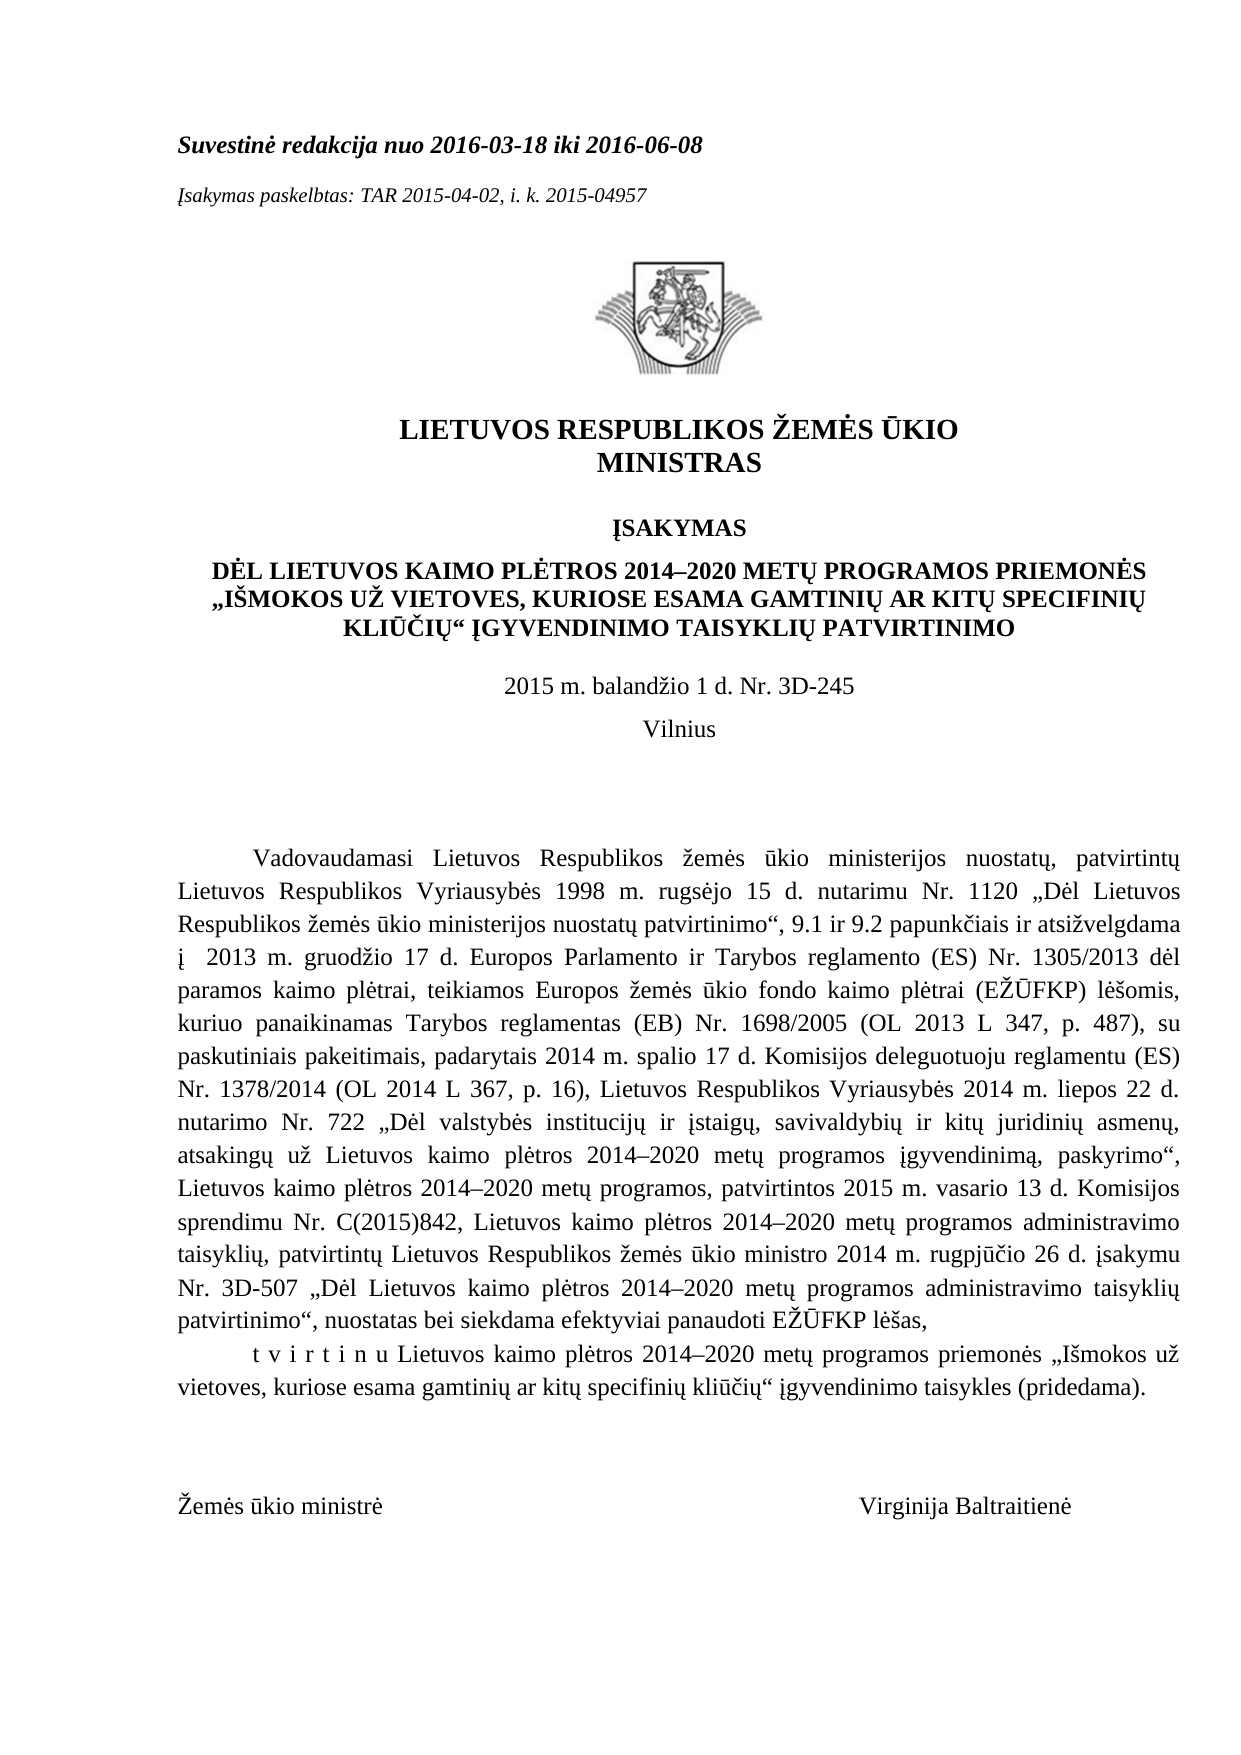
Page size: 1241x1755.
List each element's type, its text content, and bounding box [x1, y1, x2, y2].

text 2015 m. balandžio 1 d. Nr. 3D-245 [177, 671, 1181, 699]
text „IŠMOKOS UŽ VIETOVES, KURIOSE ESAMA GAMTINIŲ AR KITŲ SPECIFINIŲ KLIŪČIŲ“ ĮGYVENDINIMO TAISYKLIŲ PATVIRTINIMO [177, 584, 1181, 642]
text Žemės ūkio ministrė Virginija Baltraitienė [177, 1491, 1181, 1520]
text t v i r t i n u Lietuvos kaimo plėtros 2014–2020 metų programos priemonės „Išmokos už vietoves, kuriose esama gamtinių ar kitų specifinių kliūčių“ įgyvendinimo taisykles (pridedama). [177, 1339, 1181, 1400]
text Įsakymas paskelbtas: TAR 2015-04-02, i. k. 2015-04957 [177, 183, 1181, 207]
text LIETUVOS RESPUBLIKOS ŽEMĖS ŪKIO [177, 412, 1181, 446]
text Suvestinė redakcija nuo 2016-03-18 iki 2016-06-08 [177, 130, 1181, 159]
text Vilnius [177, 714, 1181, 743]
text ĮSAKYMAS [177, 513, 1181, 541]
text MINISTRAS [177, 446, 1181, 479]
text DĖL LIETUVOS KAIMO PLĖTROS 2014–2020 METŲ PROGRAMOS PRIEMONĖS [177, 556, 1181, 584]
text Vadovaudamasi Lietuvos Respublikos žemės ūkio ministerijos nuostatų, patvirtintų Lietuvos Respublikos Vyriausybės 1998 m. rugsėjo 15 d. nutarimu Nr. 1120 „Dėl Lietuvos Respublikos žemės ūkio ministerijos nuostatų patvirtinimo“, 9.1 ir 9.2 papunkčiais ir atsižvelgdama į 2013 m. gruodžio 17 d. Europos Parlamento ir Tarybos reglamento (ES) Nr. 1305/2013 dėl paramos kaimo plėtrai, teikiamos Europos žemės ūkio fondo kaimo plėtrai (EŽŪFKP) lėšomis, kuriuo panaikinamas Tarybos reglamentas (EB) Nr. 1698/2005 (OL 2013 L 347, p. 487), su paskutiniais pakeitimais, padarytais 2014 m. spalio 17 d. Komisijos deleguotuoju reglamentu (ES) Nr. 1378/2014 (OL 2014 L 367, p. 16), Lietuvos Respublikos Vyriausybės 2014 m. liepos 22 d. nutarimo Nr. 722 „Dėl valstybės institucijų ir įstaigų, savivaldybių ir kitų juridinių asmenų, atsakingų už Lietuvos kaimo plėtros 2014–2020 metų programos įgyvendinimą, paskyrimo“, Lietuvos kaimo plėtros 2014–2020 metų programos, patvirtintos 2015 m. vasario 13 d. Komisijos sprendimu Nr. C(2015)842, Lietuvos kaimo plėtros 2014–2020 metų programos administravimo taisyklių, patvirtintų Lietuvos Respublikos žemės ūkio ministro 2014 m. rugpjūčio 26 d. įsakymu Nr. 3D-507 „Dėl Lietuvos kaimo plėtros 2014–2020 metų programos administravimo taisyklių patvirtinimo“, nuostatas bei siekdama efektyviai panaudoti EŽŪFKP lėšas, [177, 843, 1181, 1334]
